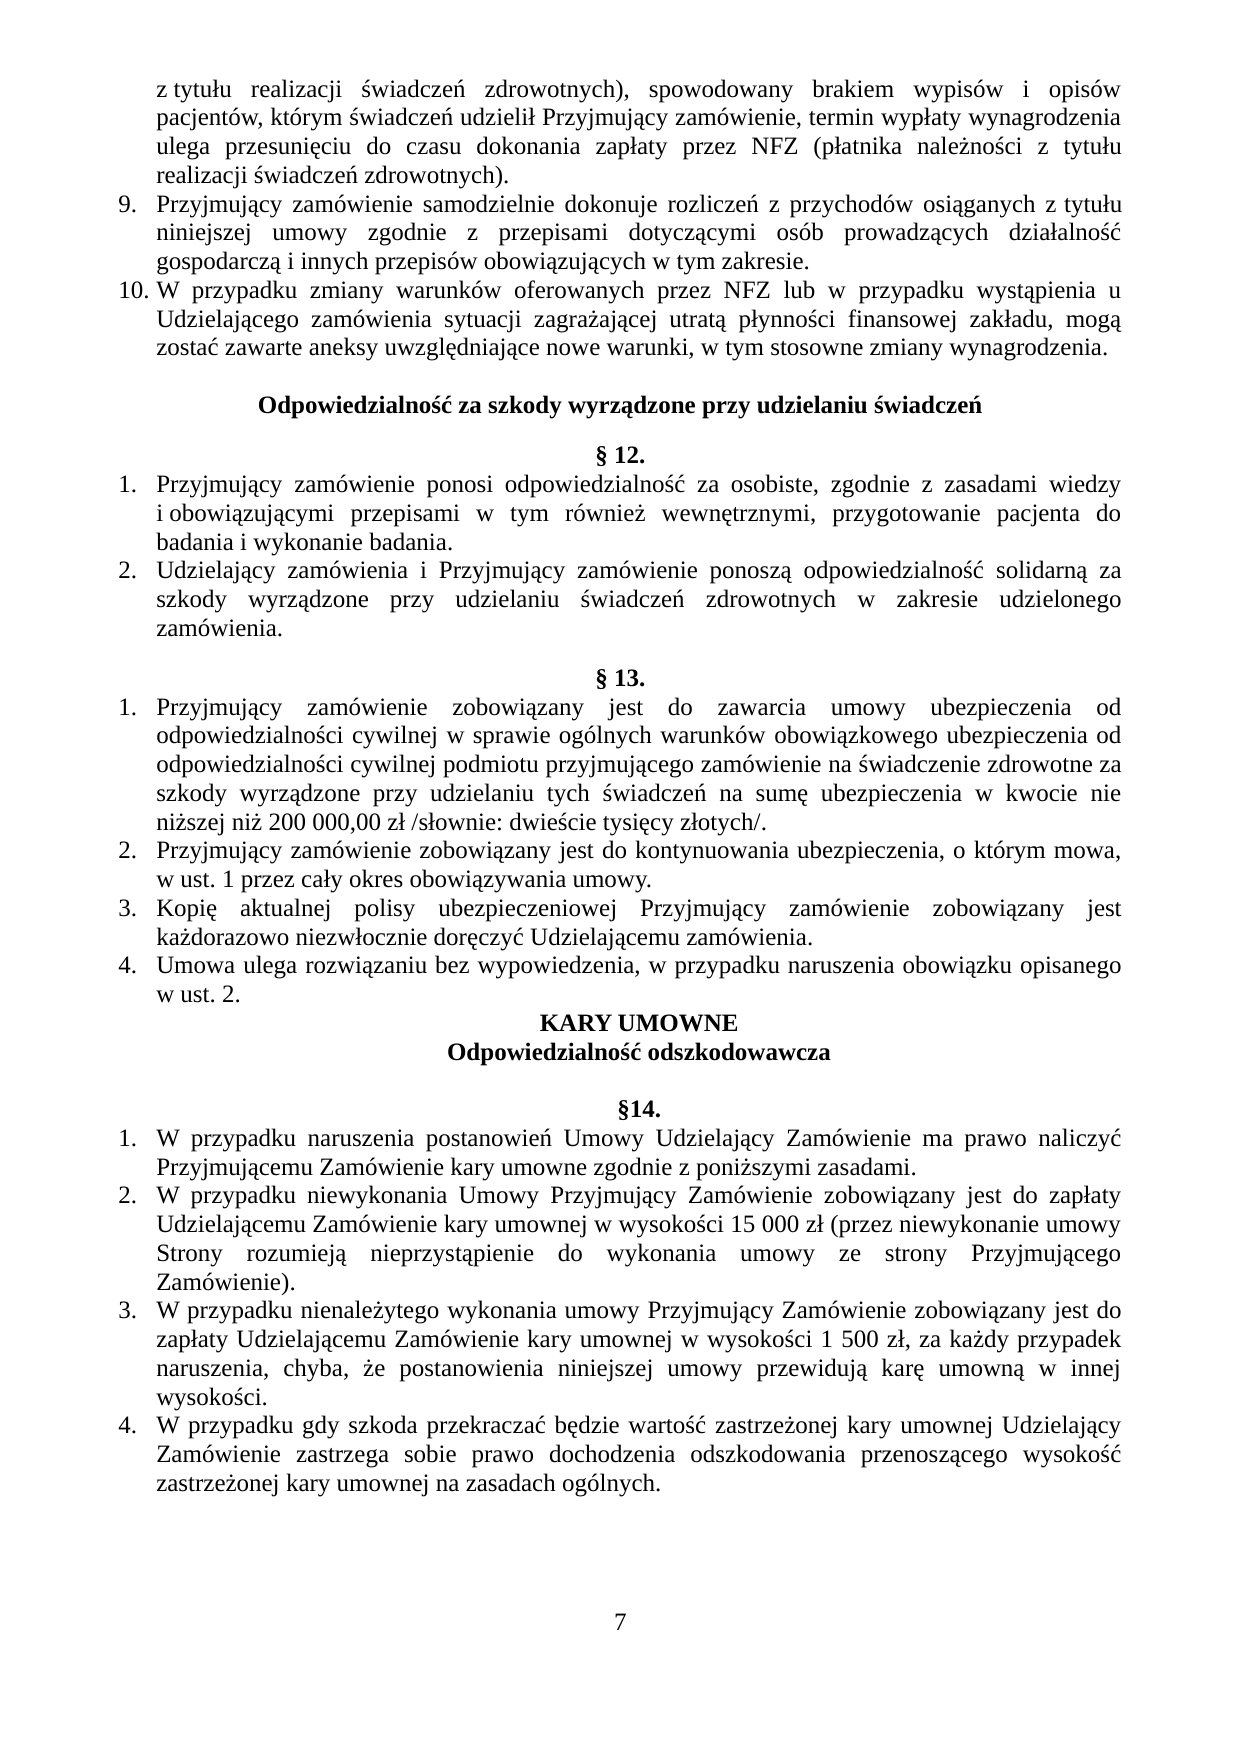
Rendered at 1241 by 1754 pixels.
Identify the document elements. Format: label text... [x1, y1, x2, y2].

list W przypadku niewykonania Umowy Przyjmujący Zamówienie zobowiązany jest do zapłaty Udzielającemu Zamówienie kary umownej w wysokości 15 000 zł (przez niewykonanie umowy Strony rozumieją nieprzystąpienie do wykonania umowy ze strony Przyjmującego Zamówienie). [118, 1181, 1122, 1296]
list Kopię aktualnej polisy ubezpieczeniowej Przyjmujący zamówienie zobowiązany jest każdorazowo niezwłocznie doręczyć Udzielającemu zamówienia. [118, 893, 1122, 951]
list z tytułu realizacji świadczeń zdrowotnych), spowodowany brakiem wypisów i opisów pacjentów, którym świadczeń udzielił Przyjmujący zamówienie, termin wypłaty wynagrodzenia ulega przesunięciu do czasu dokonania zapłaty przez NFZ (płatnika należności z tytułu realizacji świadczeń zdrowotnych). [118, 74, 1122, 189]
list Umowa ulega rozwiązaniu bez wypowiedzenia, w przypadku naruszenia obowiązku opisanego w ust. 2. [118, 951, 1122, 1008]
text § 12. [118, 440, 1122, 469]
text Odpowiedzialność za szkody wyrządzone przy udzielaniu świadczeń [118, 390, 1122, 419]
list W przypadku zmiany warunków oferowanych przez NFZ lub w przypadku wystąpienia u Udzielającego zamówienia sytuacji zagrażającej utratą płynności finansowej zakładu, mogą zostać zawarte aneksy uwzględniające nowe warunki, w tym stosowne zmiany wynagrodzenia. [118, 275, 1122, 361]
list W przypadku gdy szkoda przekraczać będzie wartość zastrzeżonej kary umownej Udzielający Zamówienie zastrzega sobie prawo dochodzenia odszkodowania przenoszącego wysokość zastrzeżonej kary umownej na zasadach ogólnych. [118, 1411, 1122, 1497]
list Udzielający zamówienia i Przyjmujący zamówienie ponoszą odpowiedzialność solidarną za szkody wyrządzone przy udzielaniu świadczeń zdrowotnych w zakresie udzielonego zamówienia. [118, 555, 1122, 642]
list Przyjmujący zamówienie samodzielnie dokonuje rozliczeń z przychodów osiąganych z tytułu niniejszej umowy zgodnie z przepisami dotyczącymi osób prowadzących działalność gospodarczą i innych przepisów obowiązujących w tym zakresie. [118, 189, 1122, 275]
list W przypadku naruszenia postanowień Umowy Udzielający Zamówienie ma prawo naliczyć Przyjmującemu Zamówienie kary umowne zgodnie z poniższymi zasadami. [118, 1123, 1122, 1181]
list W przypadku nienależytego wykonania umowy Przyjmujący Zamówienie zobowiązany jest do zapłaty Udzielającemu Zamówienie kary umownej w wysokości 1 500 zł, za każdy przypadek naruszenia, chyba, że postanowienia niniejszej umowy przewidują karę umowną w innej wysokości. [118, 1296, 1122, 1411]
list Przyjmujący zamówienie ponosi odpowiedzialność za osobiste, zgodnie z zasadami wiedzy i obowiązującymi przepisami w tym również wewnętrznymi, przygotowanie pacjenta do badania i wykonanie badania. [118, 469, 1122, 555]
text § 13. [118, 663, 1122, 692]
text Odpowiedzialność odszkodowawcza [156, 1037, 1122, 1066]
list Przyjmujący zamówienie zobowiązany jest do zawarcia umowy ubezpieczenia od odpowiedzialności cywilnej w sprawie ogólnych warunków obowiązkowego ubezpieczenia od odpowiedzialności cywilnej podmiotu przyjmującego zamówienie na świadczenie zdrowotne za szkody wyrządzone przy udzielaniu tych świadczeń na sumę ubezpieczenia w kwocie nie niższej niż 200 000,00 zł /słownie: dwieście tysięcy złotych/. [118, 692, 1122, 836]
list Przyjmujący zamówienie zobowiązany jest do kontynuowania ubezpieczenia, o którym mowa, w ust. 1 przez cały okres obowiązywania umowy. [118, 836, 1122, 893]
text KARY UMOWNE [156, 1008, 1122, 1037]
text §14. [156, 1094, 1122, 1123]
